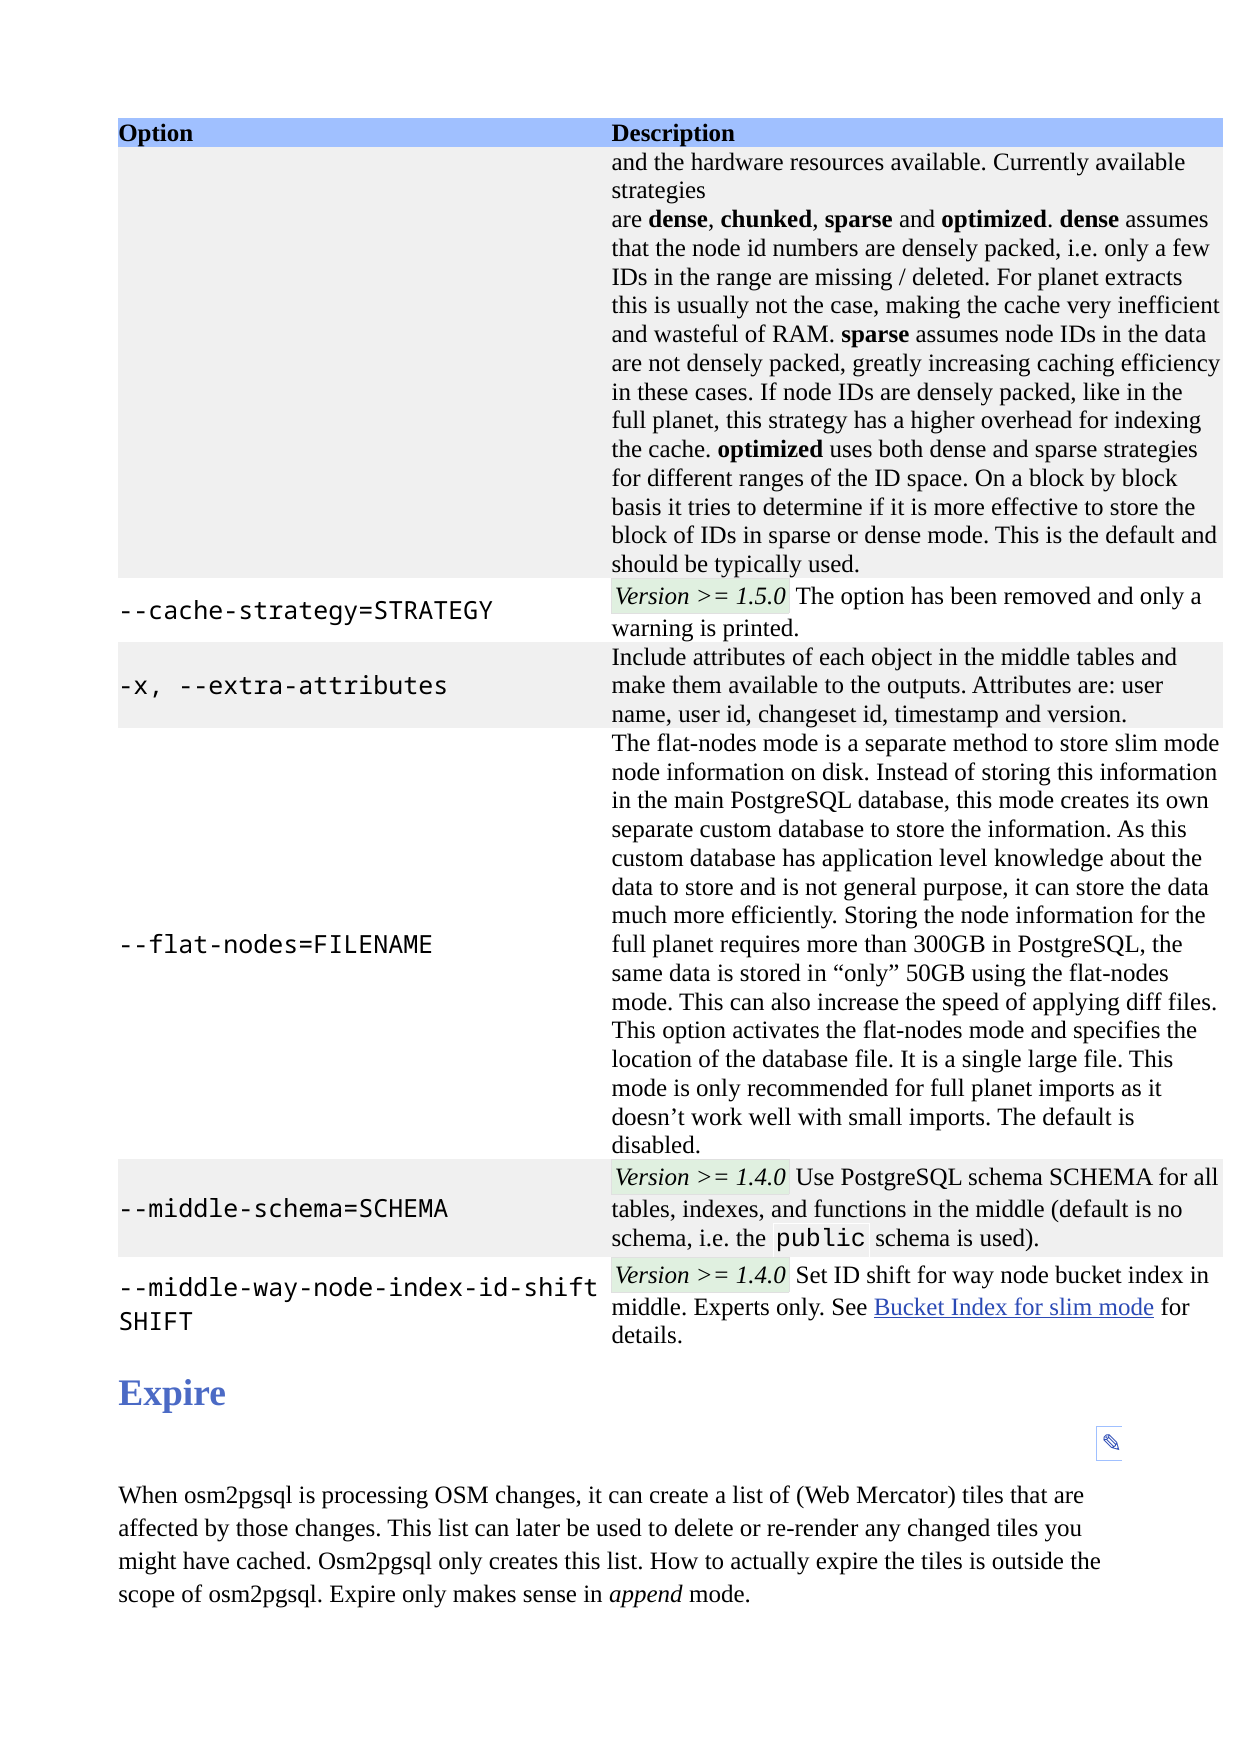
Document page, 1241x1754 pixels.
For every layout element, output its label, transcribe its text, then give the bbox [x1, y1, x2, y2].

text ✎ [1097, 1427, 1122, 1460]
table_cell --middle-way-node-index-id-shift SHIFT [118, 1257, 611, 1349]
table_cell --cache-strategy=STRATEGY [118, 578, 611, 642]
table_header Description [611, 118, 1223, 147]
table_cell and the hardware resources available. Currently available strategies are dense, chunked, sparse and optimized. dense assumes that the node id numbers are densely packed, i.e. only a few IDs in the range are missing / deleted. For planet extracts this is usually not the case, making the cache very inefficient and wasteful of RAM. sparse assumes node IDs in the data are not densely packed, greatly increasing caching efficiency in these cases. If node IDs are densely packed, like in the full planet, this strategy has a higher overhead for indexing the cache. optimized uses both dense and sparse strategies for different ranges of the ID space. On a block by block basis it tries to determine if it is more effective to store the block of IDs in sparse or dense mode. This is the default and should be typically used. [611, 147, 1223, 578]
table_cell --flat-nodes=FILENAME [118, 728, 611, 1159]
table_cell Include attributes of each object in the middle tables and make them available to the outputs. Attributes are: user name, user id, changeset id, timestamp and version. [611, 642, 1223, 728]
table_cell Version >= 1.4.0 Use PostgreSQL schema SCHEMA for all tables, indexes, and functions in the middle (default is no schema, i.e. the public schema is used). [611, 1159, 1223, 1257]
table_cell --middle-schema=SCHEMA [118, 1159, 611, 1257]
table_cell -x, --extra-attributes [118, 642, 611, 728]
text [118, 1426, 1096, 1461]
table_cell Version >= 1.4.0 Set ID shift for way node bucket index in middle. Experts only. See Bucket Index for slim mode for details. [611, 1257, 1223, 1349]
subtitle Expire [118, 1370, 1122, 1413]
text When osm2pgsql is processing OSM changes, it can create a list of (Web Mercator) tiles that are affected by those changes. This list can later be used to delete or re-render any changed tiles you might have cached. Osm2pgsql only creates this list. How to actually expire the tiles is outside the scope of osm2pgsql. Expire only makes sense in append mode. [118, 1480, 1122, 1608]
table_header Option [118, 118, 611, 147]
table_cell Version >= 1.5.0 The option has been removed and only a warning is printed. [611, 578, 1223, 642]
table_cell [118, 147, 611, 578]
table_cell The flat-nodes mode is a separate method to store slim mode node information on disk. Instead of storing this information in the main PostgreSQL database, this mode creates its own separate custom database to store the information. As this custom database has application level knowledge about the data to store and is not general purpose, it can store the data much more efficiently. Storing the node information for the full planet requires more than 300GB in PostgreSQL, the same data is stored in “only” 50GB using the flat-nodes mode. This can also increase the speed of applying diff files. This option activates the flat-nodes mode and specifies the location of the database file. It is a single large file. This mode is only recommended for full planet imports as it doesn’t work well with small imports. The default is disabled. [611, 728, 1223, 1159]
